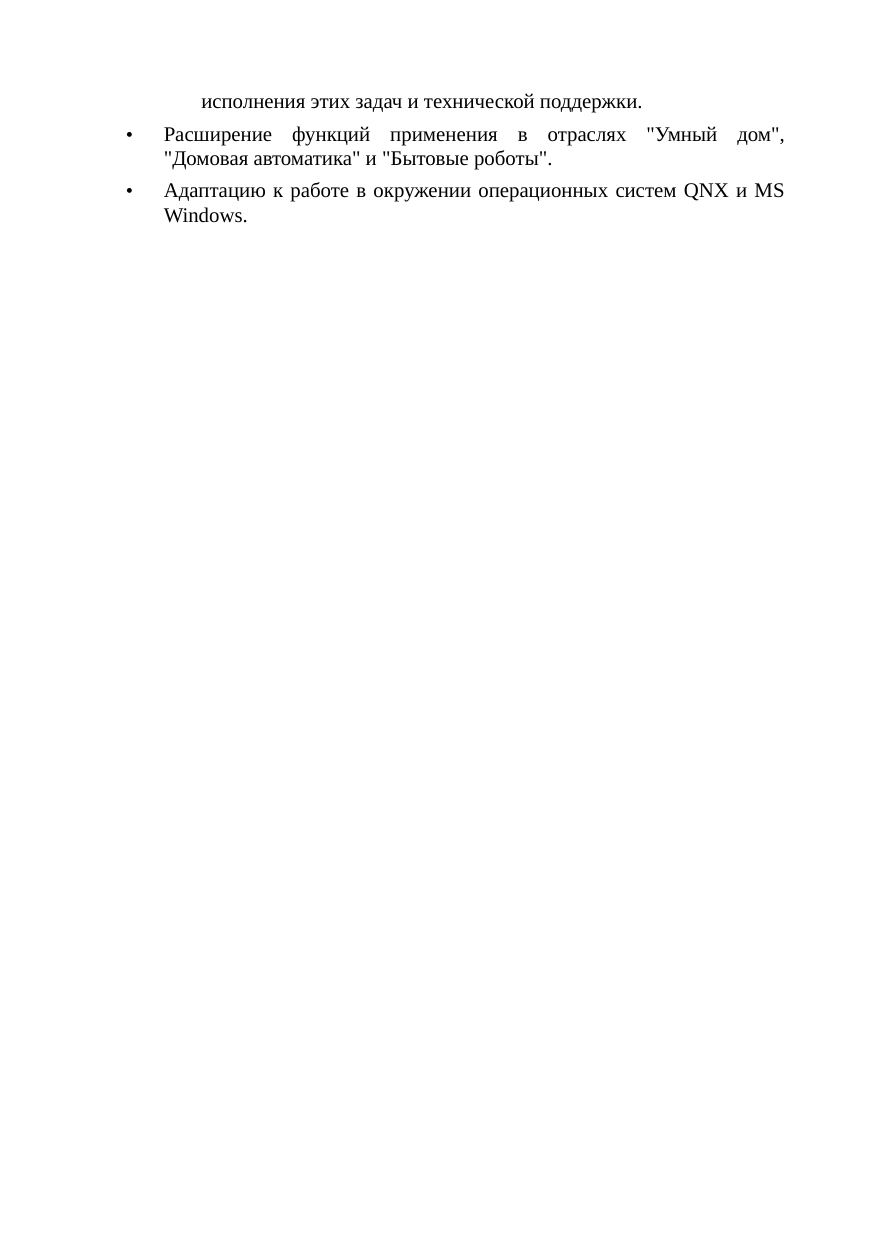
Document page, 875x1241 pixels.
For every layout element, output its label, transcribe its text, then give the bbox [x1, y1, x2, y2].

list Расширение функций применения в отраслях "Умный дом", "Домовая автоматика" и "Бытовые роботы". [126, 121, 786, 169]
list Адаптацию к работе в окружении операционных систем QNX и MS Windows. [126, 178, 786, 227]
list исполнения этих задач и технической поддержки. [163, 88, 786, 113]
